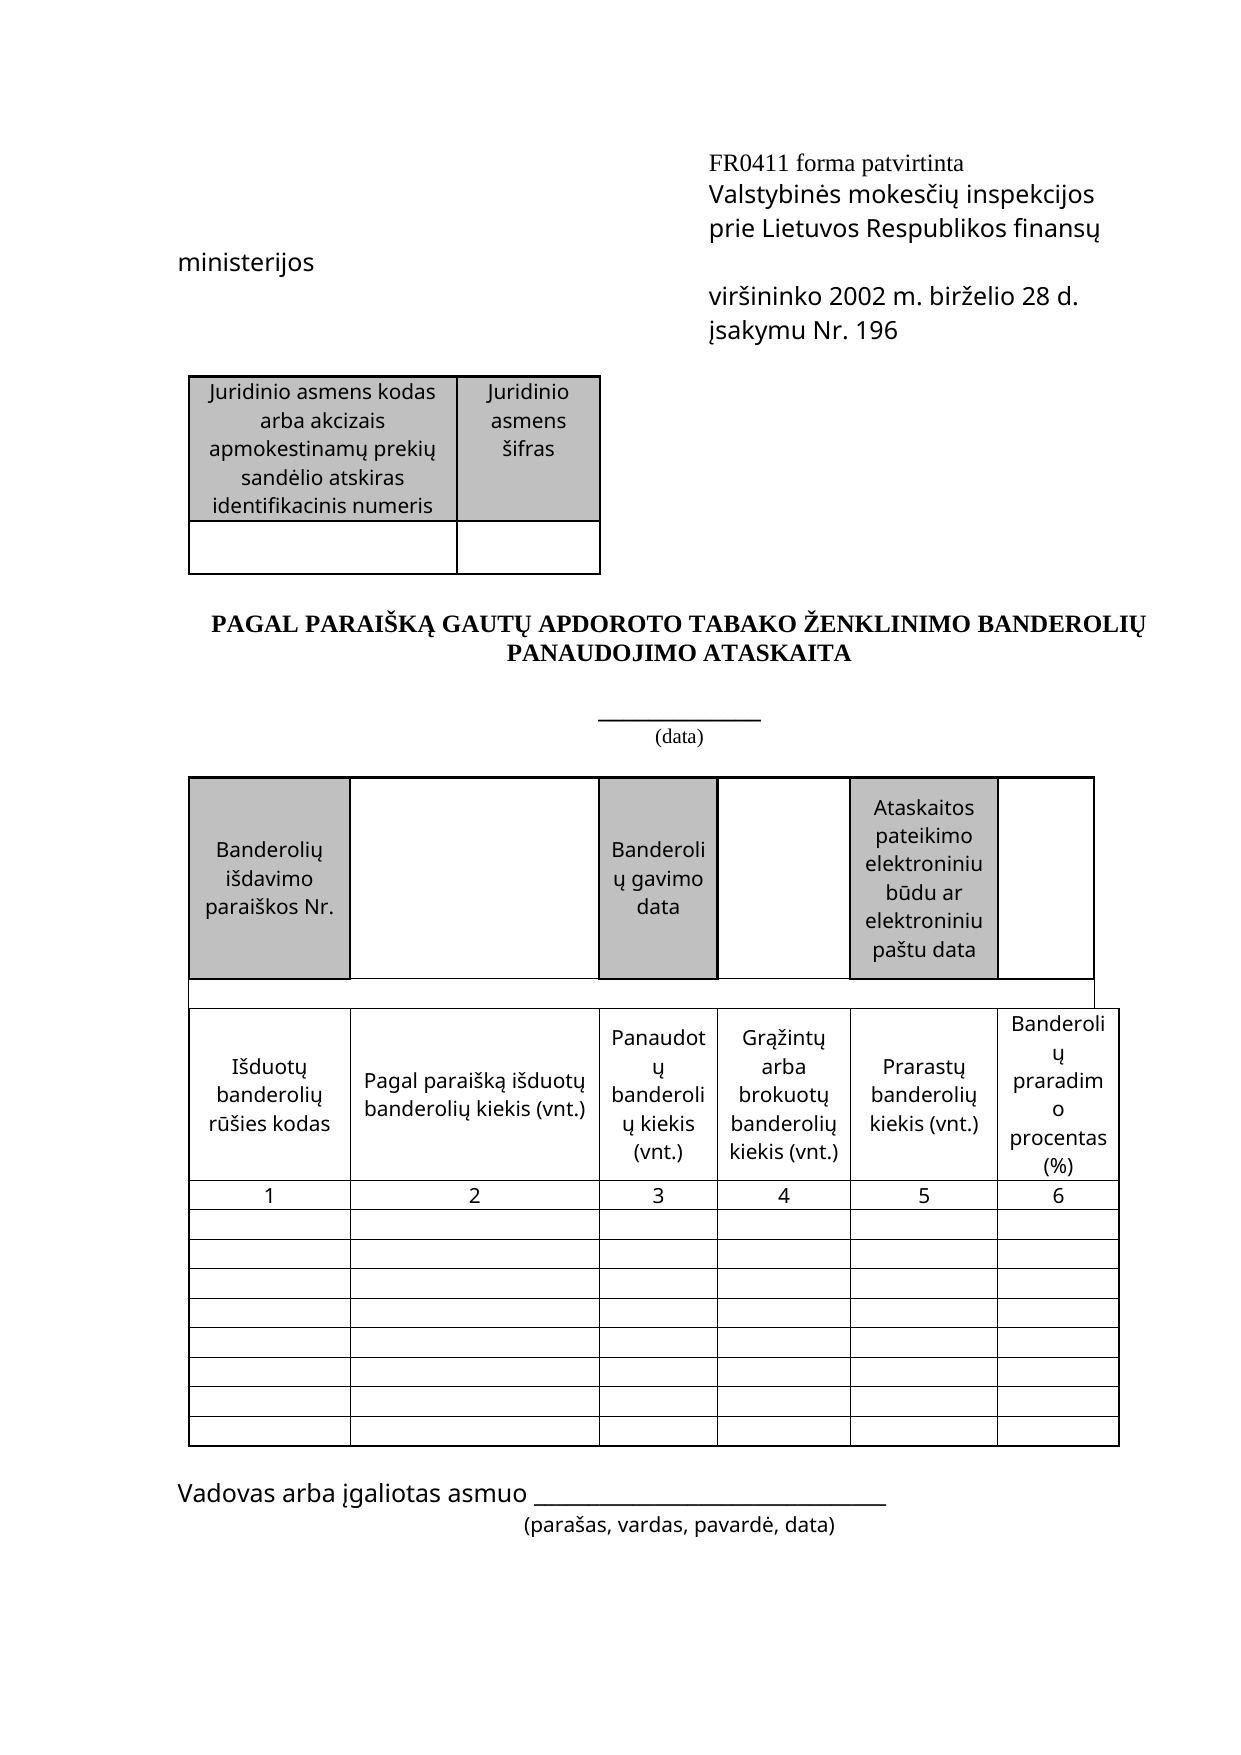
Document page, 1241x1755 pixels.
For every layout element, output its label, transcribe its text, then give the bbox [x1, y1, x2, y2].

text viršininko 2002 m. birželio 28 d. [177, 278, 1181, 313]
table_header [999, 779, 1093, 978]
table_cell 2 [351, 1181, 599, 1209]
table_header Juridinio asmens šifras [458, 378, 599, 520]
table_cell [600, 1358, 717, 1386]
table_cell Grąžintų arba brokuotų banderolių kiekis (vnt.) [718, 1009, 850, 1180]
text FR0411 forma patvirtinta [177, 148, 1181, 176]
text prie Lietuvos Respublikos finansų ministerijos [177, 210, 1181, 278]
table_cell Prarastų banderolių kiekis (vnt.) [851, 1009, 997, 1180]
table_cell [458, 522, 599, 573]
table_cell [851, 1240, 997, 1268]
table_cell [351, 1387, 599, 1416]
table_header [1095, 776, 1119, 978]
table_cell [190, 522, 456, 573]
table_cell [851, 1417, 997, 1445]
table_cell Pagal paraišką išduotų banderolių kiekis (vnt.) [351, 1009, 599, 1180]
table_cell [998, 1269, 1118, 1298]
table_cell [351, 1269, 599, 1298]
table_header Juridinio asmens kodas arba akcizais apmokestinamų prekių sandėlio atskiras identifikacinis numeris [190, 378, 456, 520]
table_cell [600, 1299, 717, 1327]
table_cell Išduotų banderolių rūšies kodas [190, 1009, 350, 1180]
table_cell [351, 1240, 599, 1268]
table_cell [851, 1269, 997, 1298]
table_header Banderolių išdavimo paraiškos Nr. [190, 779, 349, 978]
table_cell [998, 1210, 1118, 1239]
table_cell [718, 1269, 850, 1298]
table_cell [998, 1417, 1118, 1445]
table_cell [718, 1240, 850, 1268]
table_cell [998, 1387, 1118, 1416]
table_cell Banderolių praradimo procentas (%) [998, 1009, 1118, 1180]
table_cell 4 [718, 1181, 850, 1209]
table_cell [190, 1358, 350, 1386]
table_cell [851, 1358, 997, 1386]
table_cell [1095, 978, 1119, 1008]
text Vadovas arba įgaliotas asmuo [177, 1476, 1181, 1510]
table_cell [351, 1299, 599, 1327]
table_cell [851, 1299, 997, 1327]
text įsakymu Nr. 196 [177, 313, 1181, 347]
text (data) [177, 724, 1181, 748]
table_cell 1 [190, 1181, 350, 1209]
text _____________ [177, 695, 1181, 724]
table_cell [718, 1387, 850, 1416]
table_cell [718, 1358, 850, 1386]
table_cell [998, 1358, 1118, 1386]
table_header [351, 779, 598, 978]
table_header Ataskaitos pateikimo elektroniniu būdu ar elektroniniu paštu data [851, 779, 997, 978]
table_cell [351, 1417, 599, 1445]
table_cell [600, 1417, 717, 1445]
table_cell [351, 1328, 599, 1357]
table_cell 5 [851, 1181, 997, 1209]
table_cell 3 [600, 1181, 717, 1209]
table_cell [190, 1417, 350, 1445]
table_cell [190, 1210, 350, 1239]
table_cell [600, 1387, 717, 1416]
table_cell [351, 1210, 599, 1239]
table_cell [190, 1387, 350, 1416]
table_cell [998, 1299, 1118, 1327]
table_cell [600, 1240, 717, 1268]
table_cell [190, 1240, 350, 1268]
table_cell [998, 1240, 1118, 1268]
table_cell [718, 1417, 850, 1445]
table_cell [851, 1387, 997, 1416]
table_cell [190, 1299, 350, 1327]
table_cell 6 [998, 1181, 1118, 1209]
table_cell [190, 1328, 350, 1357]
table_cell [851, 1210, 997, 1239]
table_cell [189, 979, 1094, 1008]
text PAGAL PARAIŠKĄ GAUTŲ APDOROTO TABAKO ŽENKLINIMO BANDEROLIŲ PANAUDOJIMO ATASKAITA [177, 609, 1181, 666]
table_cell Panaudotų banderolių kiekis (vnt.) [600, 1009, 717, 1180]
table_cell [190, 1269, 350, 1298]
table_cell [851, 1328, 997, 1357]
table_cell [600, 1269, 717, 1298]
table_header Banderolių gavimo data [600, 779, 716, 978]
text (parašas, vardas, pavardė, data) [177, 1510, 1181, 1538]
table_cell [718, 1299, 850, 1327]
table_cell [600, 1328, 717, 1357]
text Valstybinės mokesčių inspekcijos [177, 176, 1181, 210]
table_cell [600, 1210, 717, 1239]
table_cell [351, 1358, 599, 1386]
table_cell [718, 1210, 850, 1239]
table_header [719, 779, 849, 978]
table_cell [998, 1328, 1118, 1357]
table_cell [718, 1328, 850, 1357]
